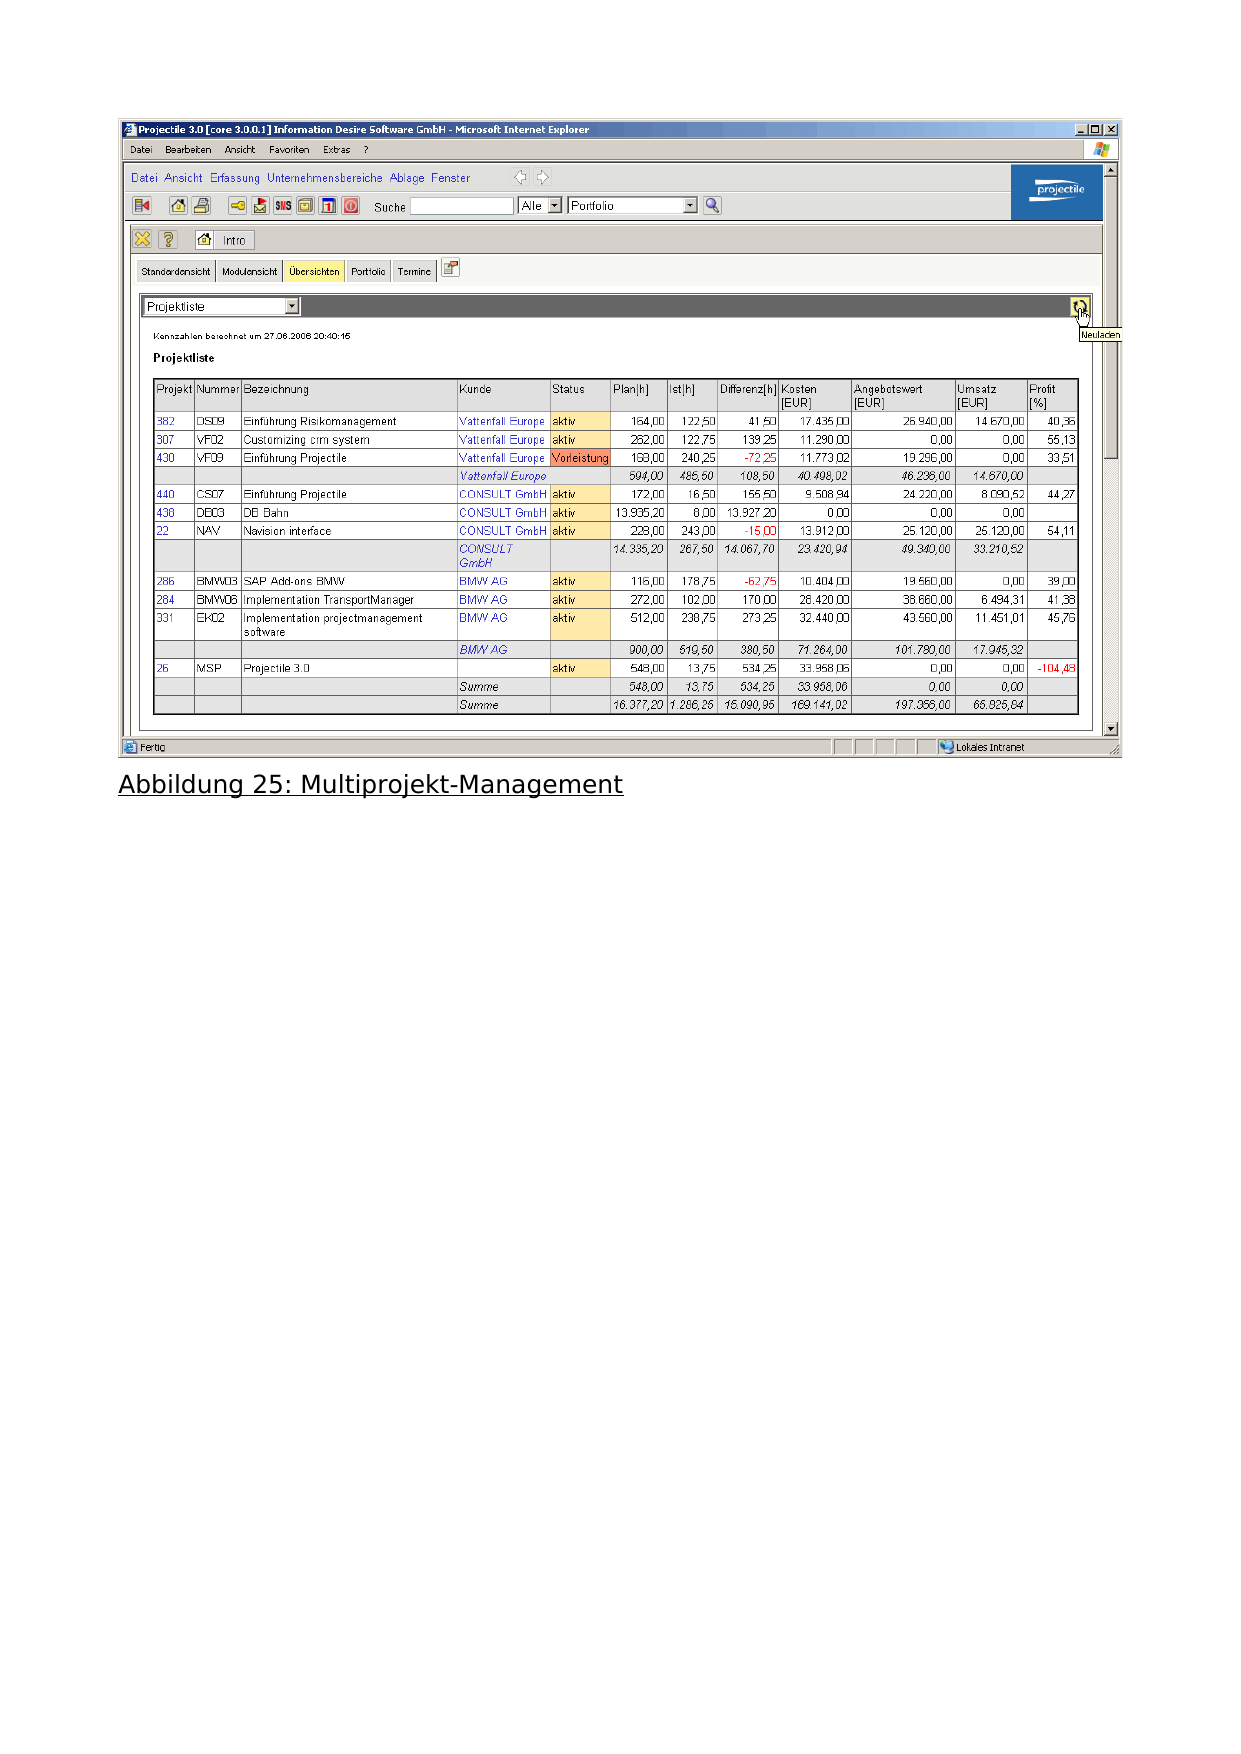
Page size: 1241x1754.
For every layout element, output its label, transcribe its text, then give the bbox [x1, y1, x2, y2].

picture [118, 118, 1123, 758]
text Abbildung 25: Multiprojekt-Management [118, 770, 1122, 799]
